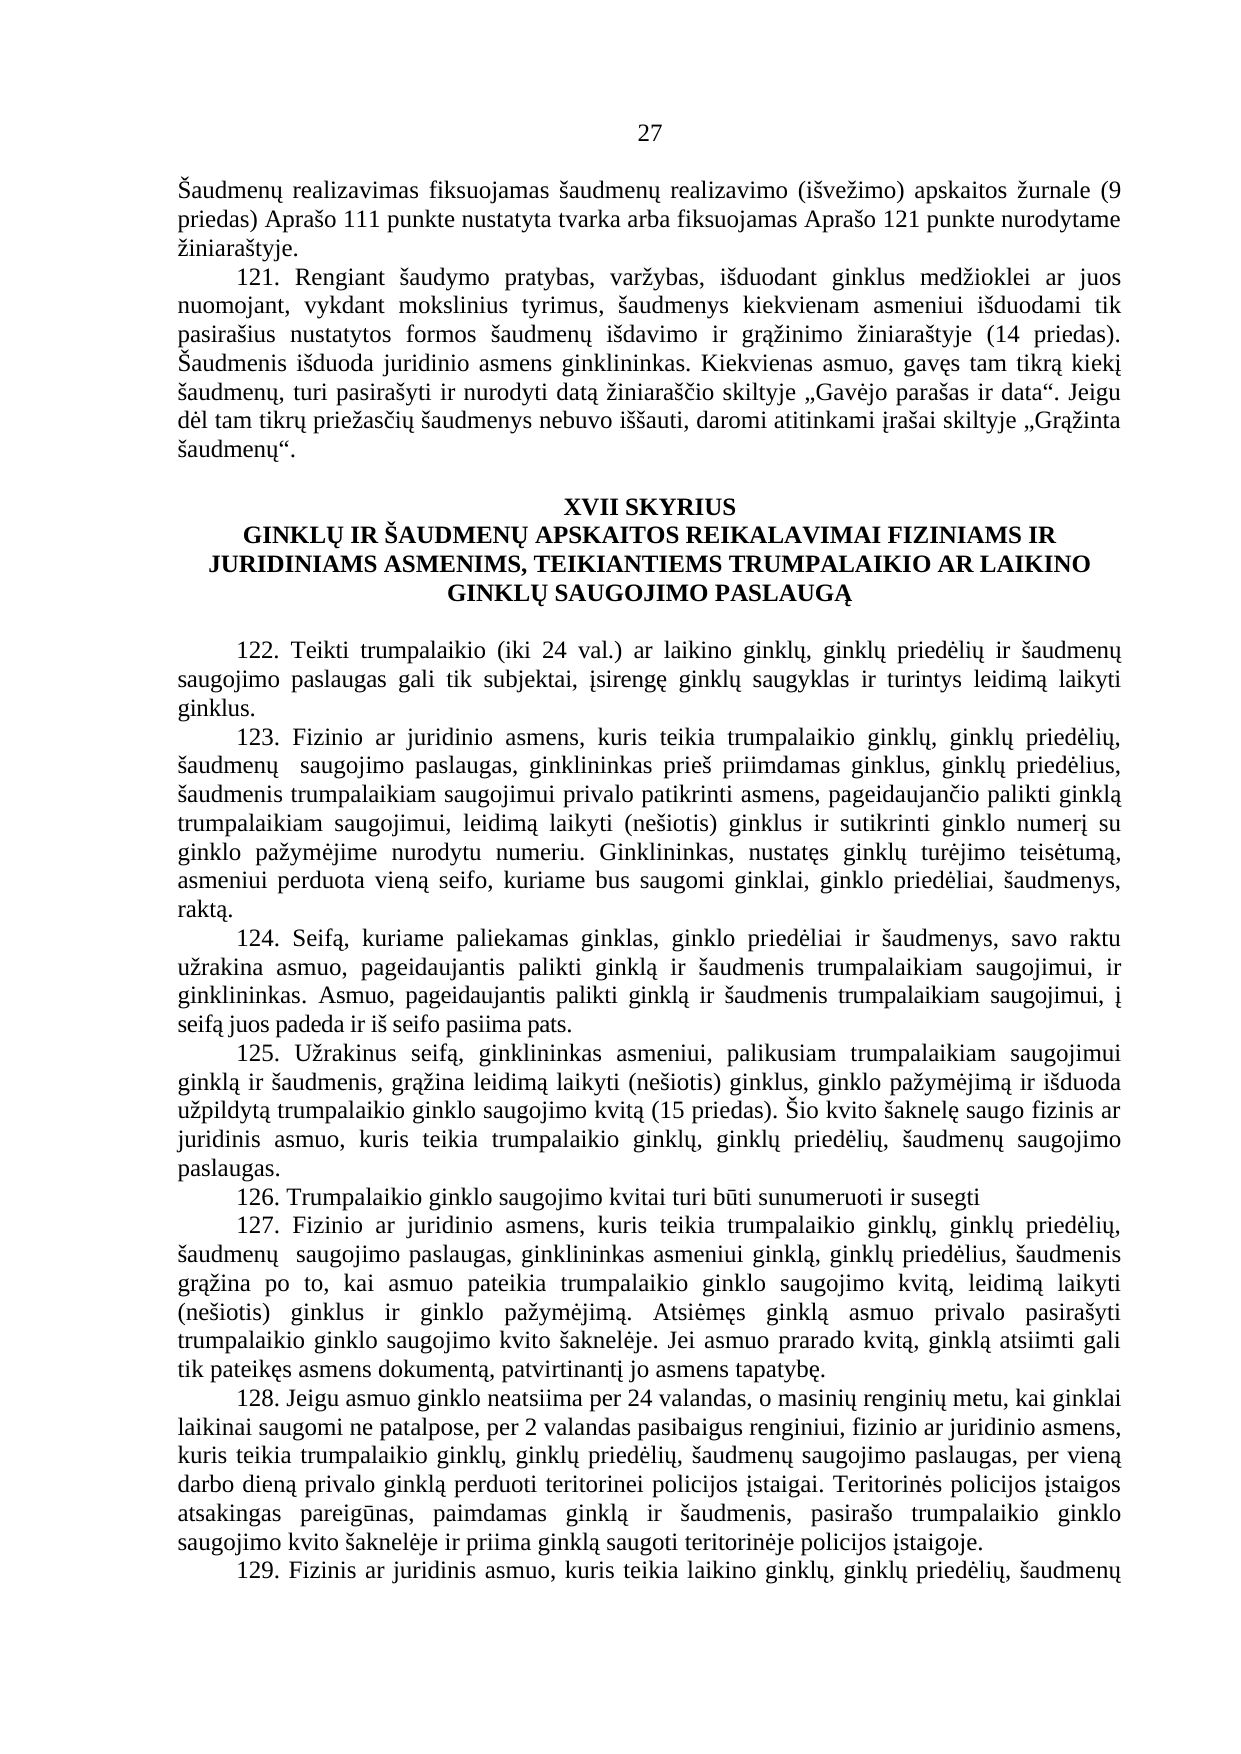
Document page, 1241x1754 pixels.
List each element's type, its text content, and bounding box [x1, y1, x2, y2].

text 127. Fizinio ar juridinio asmens, kuris teikia trumpalaikio ginklų, ginklų priedėlių, šaudmenų saugojimo paslaugas, ginklininkas asmeniui ginklą, ginklų priedėlius, šaudmenis grąžina po to, kai asmuo pateikia trumpalaikio ginklo saugojimo kvitą, leidimą laikyti (nešiotis) ginklus ir ginklo pažymėjimą. Atsiėmęs ginklą asmuo privalo pasirašyti trumpalaikio ginklo saugojimo kvito šaknelėje. Jei asmuo prarado kvitą, ginklą atsiimti gali tik pateikęs asmens dokumentą, patvirtinantį jo asmens tapatybę. [177, 1211, 1122, 1383]
text 128. Jeigu asmuo ginklo neatsiima per 24 valandas, o masinių renginių metu, kai ginklai laikinai saugomi ne patalpose, per 2 valandas pasibaigus renginiui, fizinio ar juridinio asmens, kuris teikia trumpalaikio ginklų, ginklų priedėlių, šaudmenų saugojimo paslaugas, per vieną darbo dieną privalo ginklą perduoti teritorinei policijos įstaigai. Teritorinės policijos įstaigos atsakingas pareigūnas, paimdamas ginklą ir šaudmenis, pasirašo trumpalaikio ginklo saugojimo kvito šaknelėje ir priima ginklą saugoti teritorinėje policijos įstaigoje. [177, 1383, 1122, 1556]
text 129. Fizinis ar juridinis asmuo, kuris teikia laikino ginklų, ginklų priedėlių, šaudmenų [177, 1556, 1122, 1584]
text Ginklų ir šaudmenų apskaitos reikalavimai Fiziniams ir juridiniams asmenims, teikiantiems trumpalaikio ar laikino ginklų saugojimo paslaugą [177, 521, 1122, 607]
text 122. Teikti trumpalaikio (iki 24 val.) ar laikino ginklų, ginklų priedėlių ir šaudmenų saugojimo paslaugas gali tik subjektai, įsirengę ginklų saugyklas ir turintys leidimą laikyti ginklus. [177, 636, 1122, 722]
text 121. Rengiant šaudymo pratybas, varžybas, išduodant ginklus medžioklei ar juos nuomojant, vykdant mokslinius tyrimus, šaudmenys kiekvienam asmeniui išduodami tik pasirašius nustatytos formos šaudmenų išdavimo ir grąžinimo žiniaraštyje (14 priedas). Šaudmenis išduoda juridinio asmens ginklininkas. Kiekvienas asmuo, gavęs tam tikrą kiekį šaudmenų, turi pasirašyti ir nurodyti datą žiniaraščio skiltyje „Gavėjo parašas ir data“. Jeigu dėl tam tikrų priežasčių šaudmenys nebuvo iššauti, daromi atitinkami įrašai skiltyje „Grąžinta šaudmenų“. [177, 262, 1122, 463]
text 123. Fizinio ar juridinio asmens, kuris teikia trumpalaikio ginklų, ginklų priedėlių, šaudmenų saugojimo paslaugas, ginklininkas prieš priimdamas ginklus, ginklų priedėlius, šaudmenis trumpalaikiam saugojimui privalo patikrinti asmens, pageidaujančio palikti ginklą trumpalaikiam saugojimui, leidimą laikyti (nešiotis) ginklus ir sutikrinti ginklo numerį su ginklo pažymėjime nurodytu numeriu. Ginklininkas, nustatęs ginklų turėjimo teisėtumą, asmeniui perduota vieną seifo, kuriame bus saugomi ginklai, ginklo priedėliai, šaudmenys, raktą. [177, 722, 1122, 923]
text Šaudmenų realizavimas fiksuojamas šaudmenų realizavimo (išvežimo) apskaitos žurnale (9 priedas) Aprašo 111 punkte nustatyta tvarka arba fiksuojamas Aprašo 121 punkte nurodytame žiniaraštyje. [177, 176, 1122, 262]
text XVII skyrius [177, 492, 1122, 521]
text 125. Užrakinus seifą, ginklininkas asmeniui, palikusiam trumpalaikiam saugojimui ginklą ir šaudmenis, grąžina leidimą laikyti (nešiotis) ginklus, ginklo pažymėjimą ir išduoda užpildytą trumpalaikio ginklo saugojimo kvitą (15 priedas). Šio kvito šaknelę saugo fizinis ar juridinis asmuo, kuris teikia trumpalaikio ginklų, ginklų priedėlių, šaudmenų saugojimo paslaugas. [177, 1038, 1122, 1182]
text 126. Trumpalaikio ginklo saugojimo kvitai turi būti sunumeruoti ir susegti [177, 1182, 1122, 1211]
text 124. Seifą, kuriame paliekamas ginklas, ginklo priedėliai ir šaudmenys, savo raktu užrakina asmuo, pageidaujantis palikti ginklą ir šaudmenis trumpalaikiam saugojimui, ir ginklininkas. Asmuo, pageidaujantis palikti ginklą ir šaudmenis trumpalaikiam saugojimui, į seifą juos padeda ir iš seifo pasiima pats. [177, 923, 1122, 1038]
